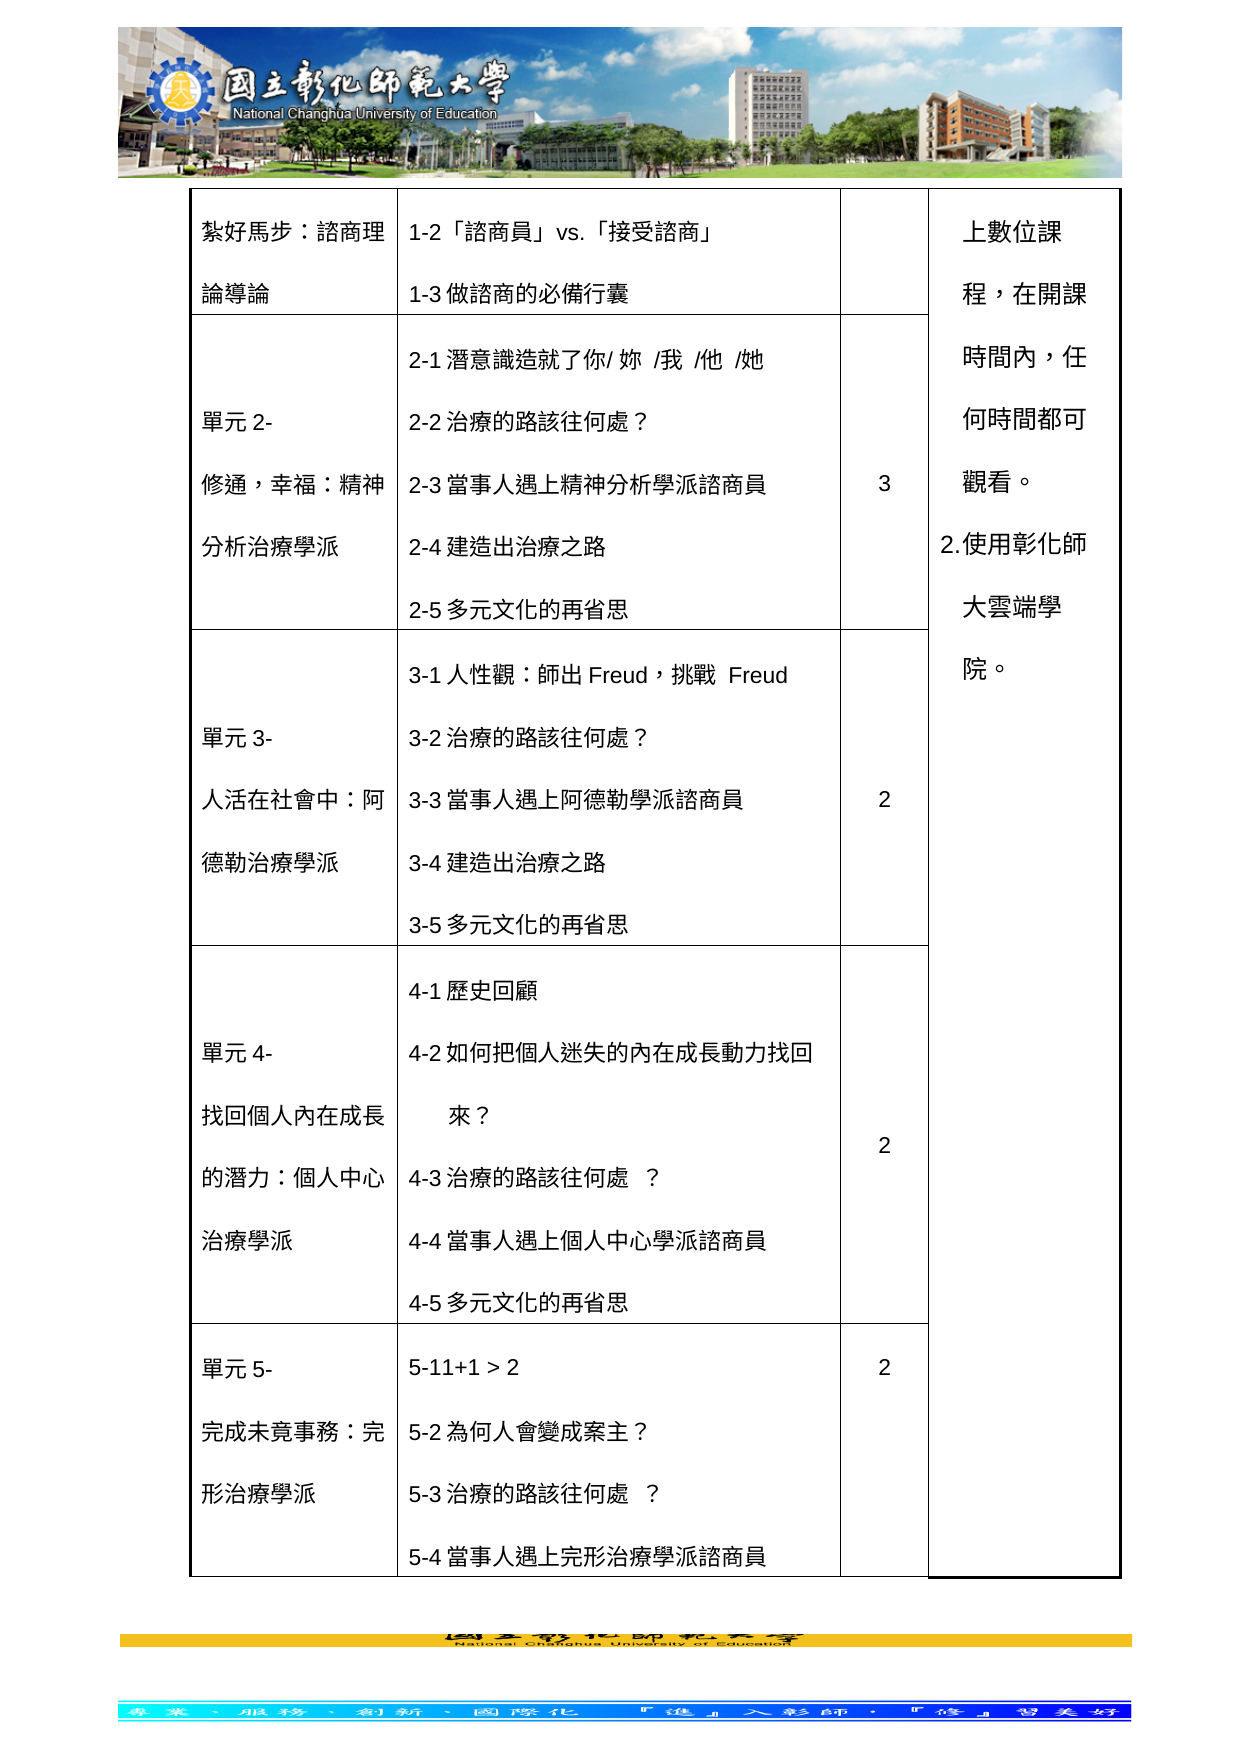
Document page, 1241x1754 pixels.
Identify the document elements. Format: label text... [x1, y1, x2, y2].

table_cell 2 [841, 630, 928, 945]
table_cell 2-1潛意識造就了你/ 妳 /我 /他 /她 2-2治療的路該往何處？ 2-3當事人遇上精神分析學派諮商員 2-4建造出治療之路 2-5多元文化的再省思 [398, 315, 840, 629]
table_cell 本課程為線上數位課程，在開課時間內，任何時間都可觀看。 使用彰化師大雲端學院。 [929, 189, 1119, 1576]
table_cell 單元2- 修通，幸福：精神分析治療學派 [192, 315, 397, 629]
table_cell [841, 189, 928, 313]
table_cell 2 [841, 1324, 928, 1576]
table_cell 2 [841, 946, 928, 1323]
table_cell 單元4- 找回個人內在成長的潛力：個人中心治療學派 [192, 946, 397, 1323]
table_cell 4-1歷史回顧 4-2如何把個人迷失的內在成長動力找回來？ 4-3治療的路該往何處 ？ 4-4當事人遇上個人中心學派諮商員 4-5多元文化的再省思 [398, 946, 840, 1323]
table_cell 紮好馬步：諮商理論導論 [192, 189, 397, 313]
table_cell 3 [841, 315, 928, 629]
table_cell 1-2「諮商員」vs.「接受諮商」 1-3做諮商的必備行囊 [398, 189, 840, 313]
table_cell 5-11+1 > 2 5-2為何人會變成案主？ 5-3治療的路該往何處 ？ 5-4當事人遇上完形治療學派諮商員 [398, 1324, 840, 1576]
table_cell 3-1人性觀：師出Freud，挑戰 Freud 3-2治療的路該往何處？ 3-3當事人遇上阿德勒學派諮商員 3-4建造出治療之路 3-5多元文化的再省思 [398, 630, 840, 945]
table_cell 單元5- 完成未竟事務：完形治療學派 [192, 1324, 397, 1576]
table_cell 單元3- 人活在社會中：阿德勒治療學派 [192, 630, 397, 945]
